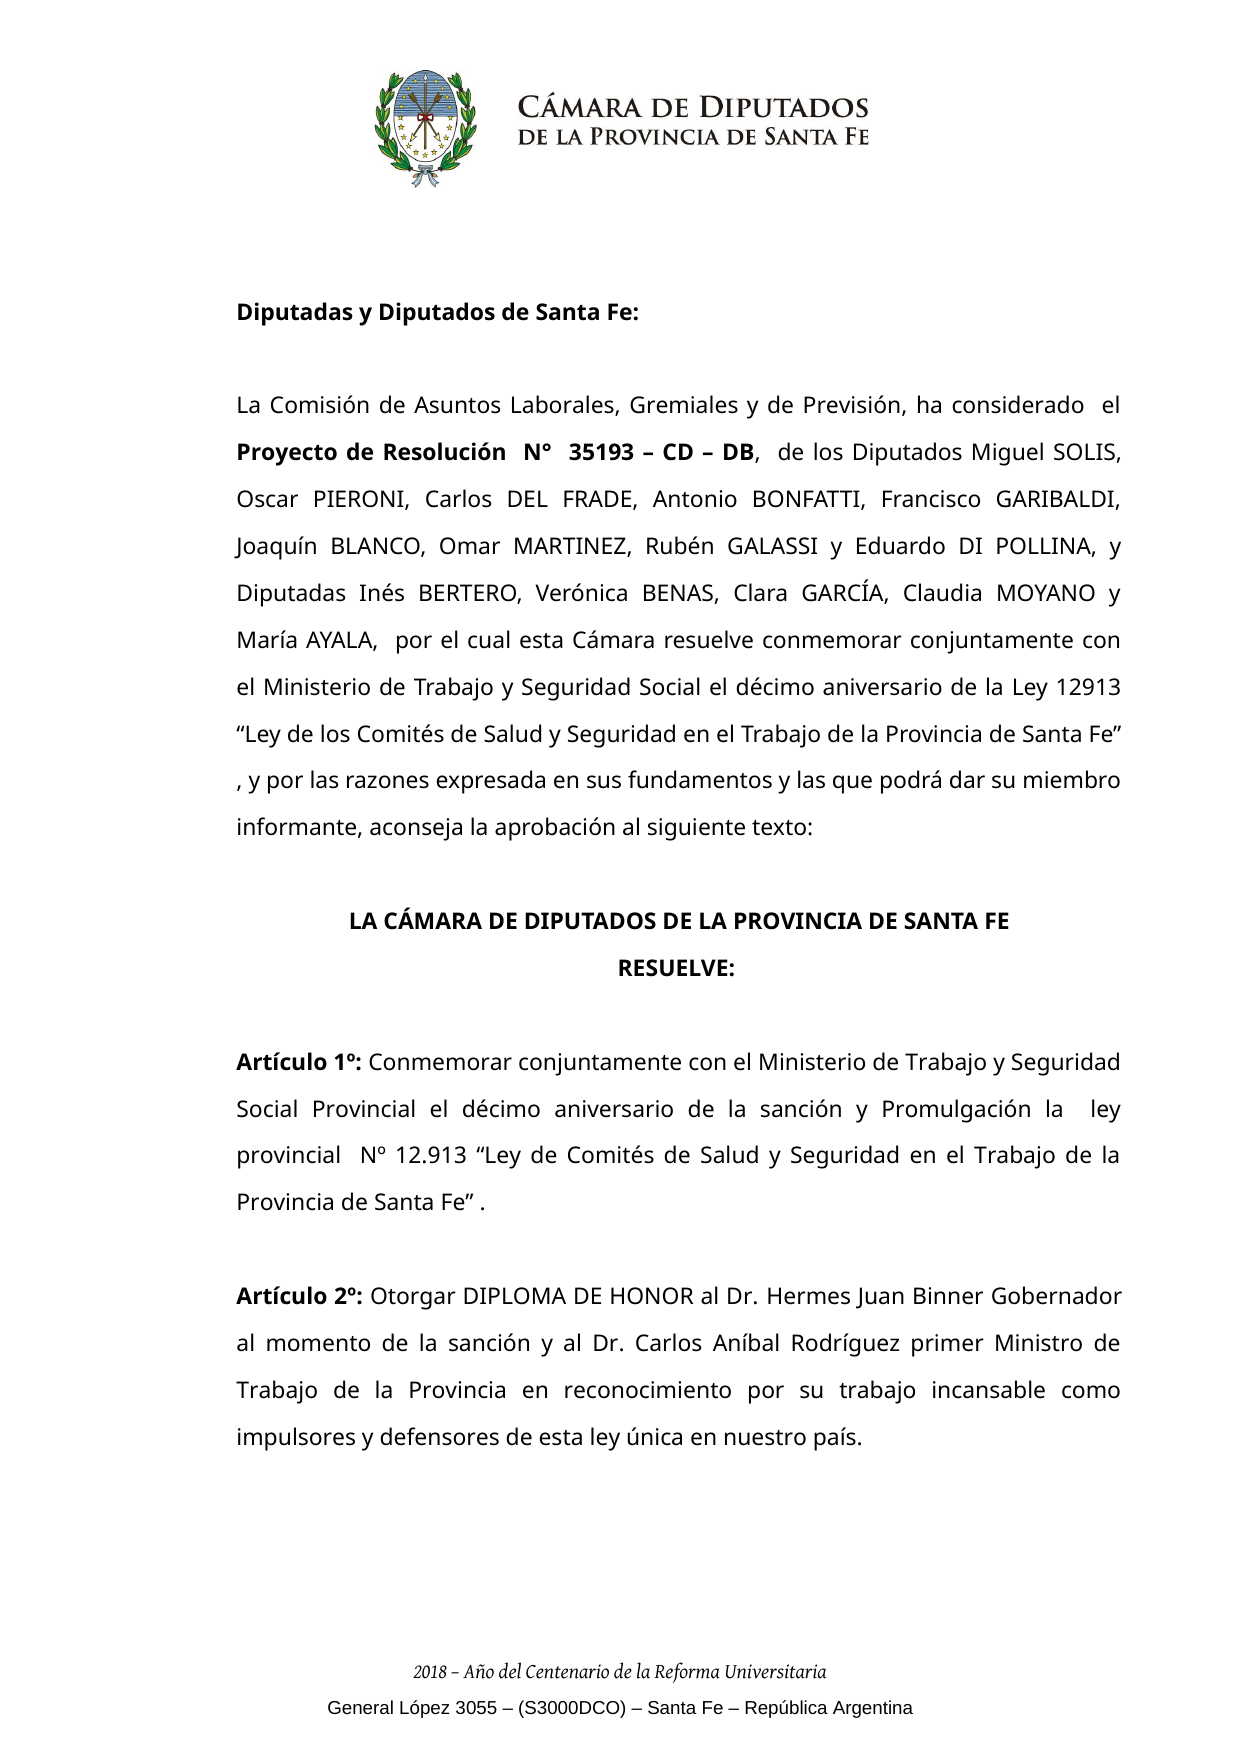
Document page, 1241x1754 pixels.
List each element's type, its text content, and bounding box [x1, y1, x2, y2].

text La Comisión de Asuntos Laborales, Gremiales y de Previsión, ha considerado el Proyecto de Resolución N° 35193 – CD – DB, de los Diputados Miguel SOLIS, Oscar PIERONI, Carlos DEL FRADE, Antonio BONFATTI, Francisco GARIBALDI, Joaquín BLANCO, Omar MARTINEZ, Rubén GALASSI y Eduardo DI POLLINA, y Diputadas Inés BERTERO, Verónica BENAS, Clara GARCÍA, Claudia MOYANO y María AYALA, por el cual esta Cámara resuelve conmemorar conjuntamente con el Ministerio de Trabajo y Seguridad Social el décimo aniversario de la Ley 12913 “Ley de los Comités de Salud y Seguridad en el Trabajo de la Provincia de Santa Fe” , y por las razones expresada en sus fundamentos y las que podrá dar su miembro informante, aconseja la aprobación al siguiente texto: [236, 389, 1122, 842]
text RESUELVE: [236, 952, 1122, 983]
text LA CÁMARA DE DIPUTADOS DE LA PROVINCIA DE SANTA FE [236, 905, 1122, 936]
text Artículo 1º: Conmemorar conjuntamente con el Ministerio de Trabajo y Seguridad Social Provincial el décimo aniversario de la sanción y Promulgación la ley provincial Nº 12.913 “Ley de Comités de Salud y Seguridad en el Trabajo de la Provincia de Santa Fe” . [236, 1046, 1122, 1217]
picture [374, 70, 869, 192]
text Artículo 2º: Otorgar DIPLOMA DE HONOR al Dr. Hermes Juan Binner Gobernador al momento de la sanción y al Dr. Carlos Aníbal Rodríguez primer Ministro de Trabajo de la Provincia en reconocimiento por su trabajo incansable como impulsores y defensores de esta ley única en nuestro país. [236, 1280, 1122, 1452]
text Diputadas y Diputados de Santa Fe: [236, 296, 1122, 327]
